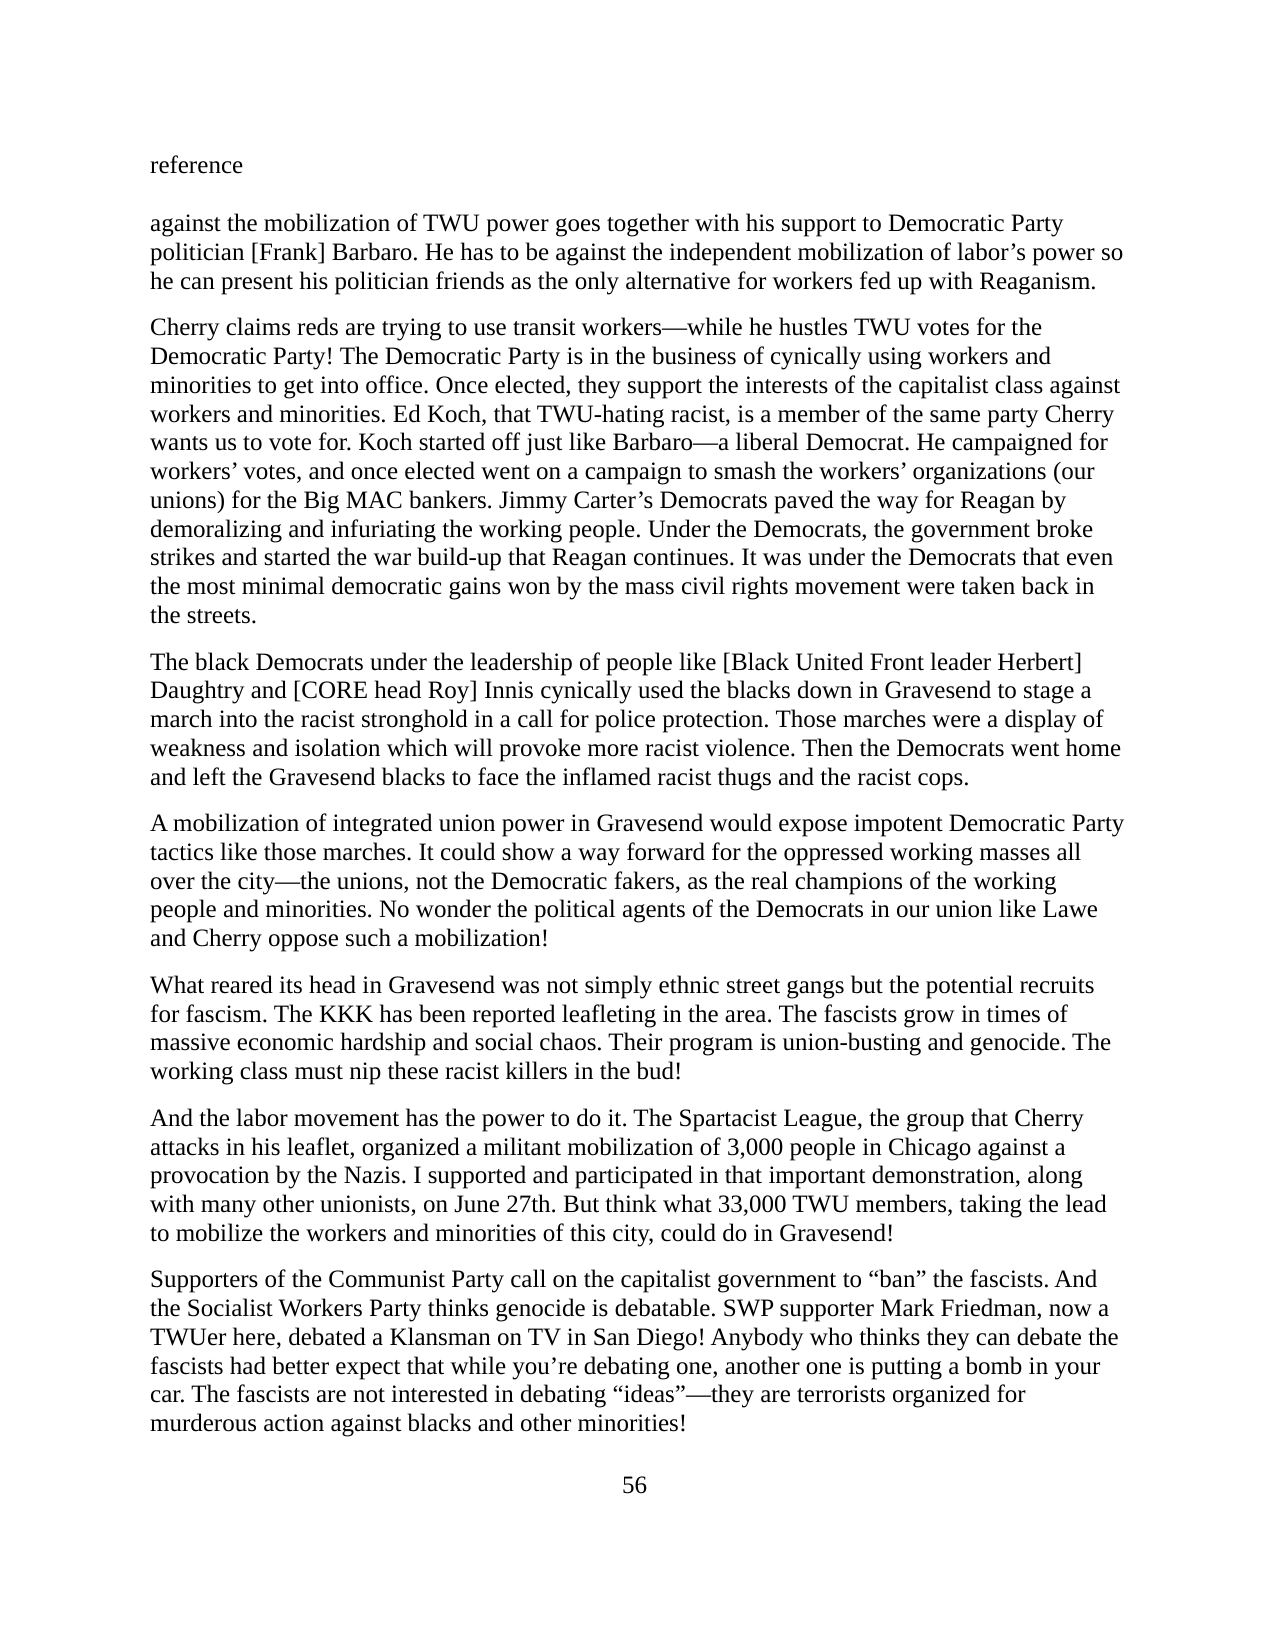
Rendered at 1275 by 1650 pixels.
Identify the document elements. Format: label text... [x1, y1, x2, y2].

text The black Democrats under the leadership of people like [Black United Front leader Herbert] Daughtry and [CORE head Roy] Innis cynically used the blacks down in Gravesend to stage a march into the racist stronghold in a call for police protection. Those marches were a display of weakness and isolation which will provoke more racist violence. Then the Democrats went home and left the Gravesend blacks to face the inflamed racist thugs and the racist cops. [150, 647, 1125, 790]
text Cherry claims reds are trying to use transit workers—while he hustles TWU votes for the Democratic Party! The Democratic Party is in the business of cynically using workers and minorities to get into office. Once elected, they support the interests of the capitalist class against workers and minorities. Ed Koch, that TWU-hating racist, is a member of the same party Cherry wants us to vote for. Koch started off just like Barbaro—a liberal Democrat. He campaigned for workers’ votes, and once elected went on a campaign to smash the workers’ organizations (our unions) for the Big MAC bankers. Jimmy Carter’s Democrats paved the way for Reagan by demoralizing and infuriating the working people. Under the Democrats, the government broke strikes and started the war build-up that Reagan continues. It was under the Democrats that even the most minimal democratic gains won by the mass civil rights movement were taken back in the streets. [150, 312, 1125, 629]
text What reared its head in Gravesend was not simply ethnic street gangs but the potential recruits for fascism. The KKK has been reported leafleting in the area. The fascists grow in times of massive economic hardship and social chaos. Their program is union-busting and genocide. The working class must nip these racist killers in the bud! [150, 970, 1125, 1085]
text Supporters of the Communist Party call on the capitalist government to “ban” the fascists. And the Socialist Workers Party thinks genocide is debatable. SWP supporter Mark Friedman, now a TWUer here, debated a Klansman on TV in San Diego! Anybody who thinks they can debate the fascists had better expect that while you’re debating one, another one is putting a bomb in your car. The fascists are not interested in debating “ideas”—they are terrorists organized for murderous action against blacks and other minorities! [150, 1264, 1125, 1437]
text against the mobilization of TWU power goes together with his support to Democratic Party politician [Frank] Barbaro. He has to be against the independent mobilization of labor’s power so he can present his politician friends as the only alternative for workers fed up with Reaganism. [150, 208, 1125, 294]
text A mobilization of integrated union power in Gravesend would expose impotent Democratic Party tactics like those marches. It could show a way forward for the oppressed working masses all over the city—the unions, not the Democratic fakers, as the real champions of the working people and minorities. No wonder the political agents of the Democrats in our union like Lawe and Cherry oppose such a mobilization! [150, 808, 1125, 952]
text And the labor movement has the power to do it. The Spartacist League, the group that Cherry attacks in his leaflet, organized a militant mobilization of 3,000 people in Chicago against a provocation by the Nazis. I supported and participated in that important demonstration, along with many other unionists, on June 27th. But think what 33,000 TWU members, taking the lead to mobilize the workers and minorities of this city, could do in Gravesend! [150, 1103, 1125, 1247]
